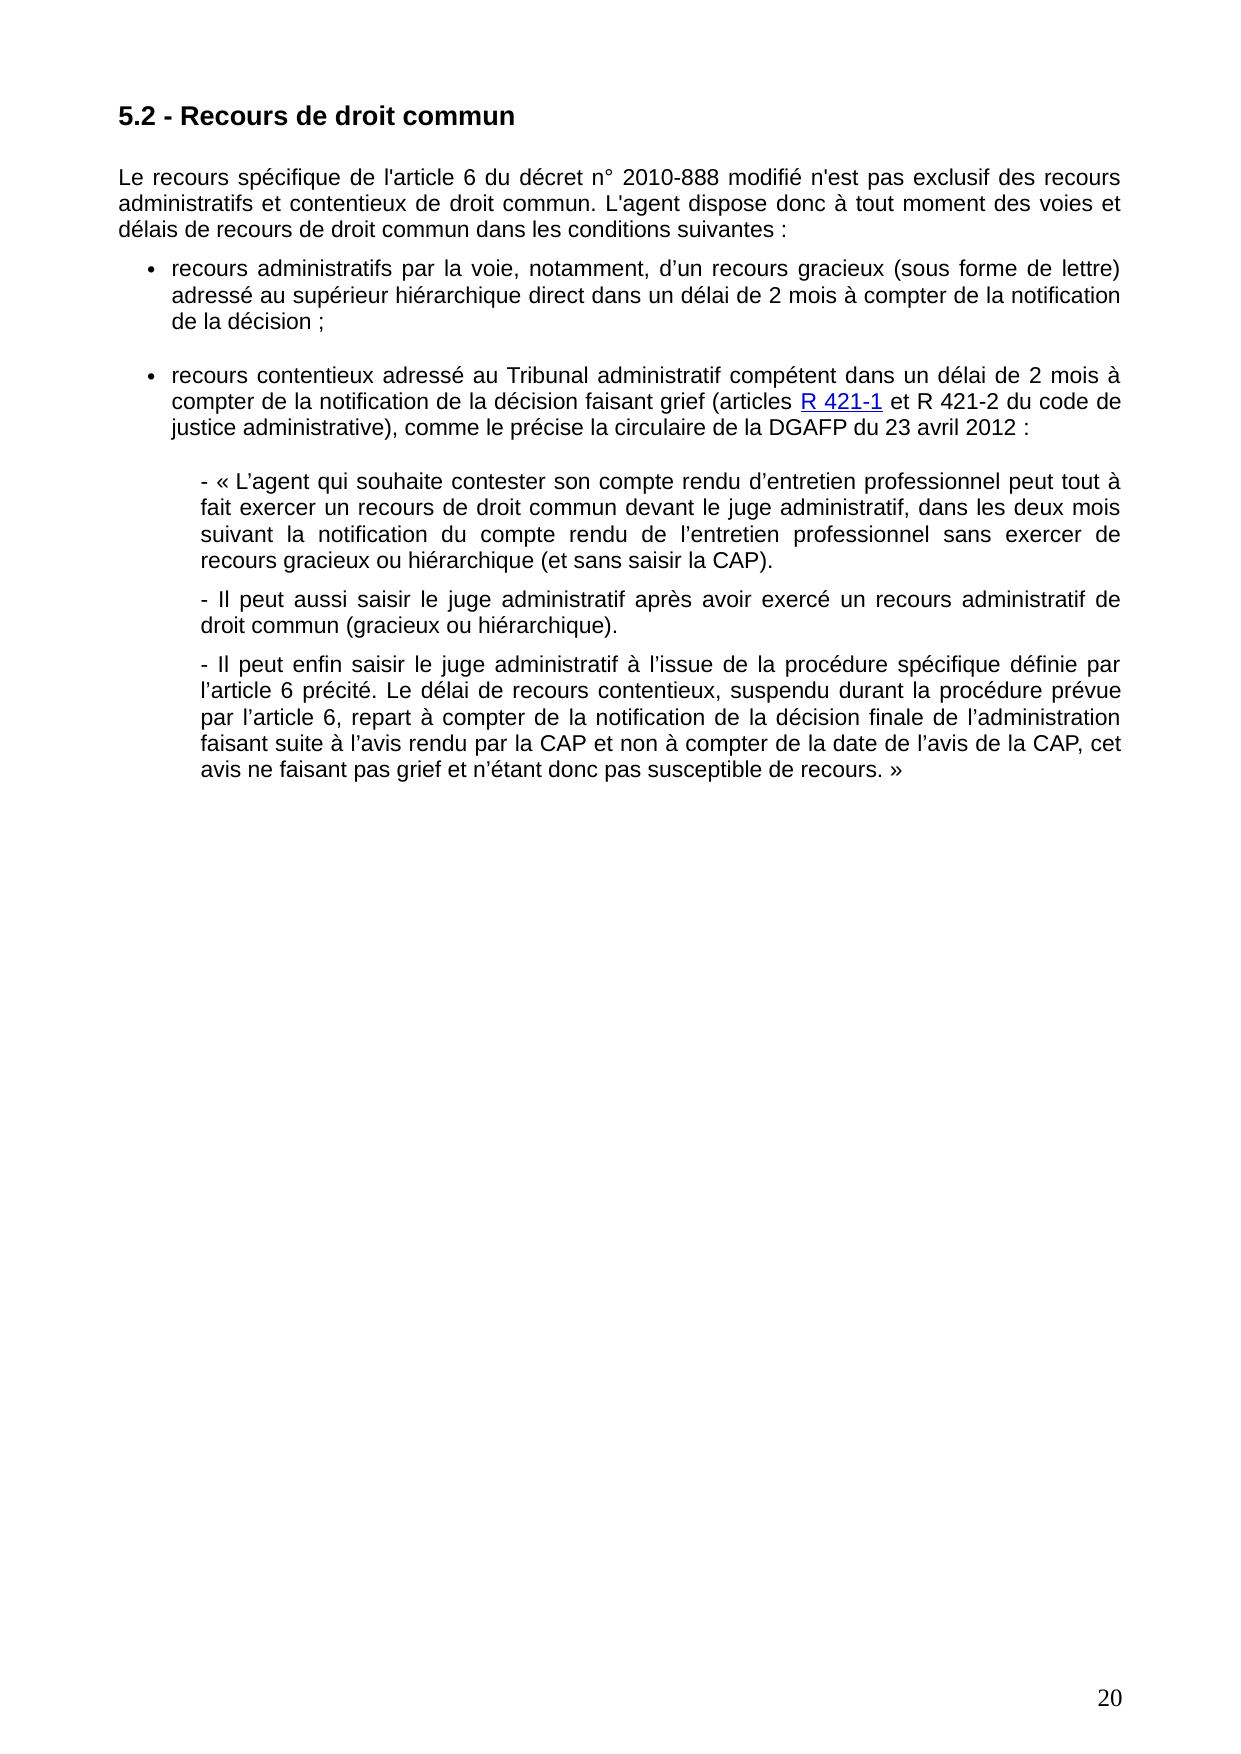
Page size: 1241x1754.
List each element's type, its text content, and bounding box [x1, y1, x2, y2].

text - « L’agent qui souhaite contester son compte rendu d’entretien professionnel peut tout à fait exercer un recours de droit commun devant le juge administratif, dans les deux mois suivant la notification du compte rendu de l’entretien professionnel sans exercer de recours gracieux ou hiérarchique (et sans saisir la CAP). [200, 468, 1122, 573]
subtitle 5.2 - Recours de droit commun [118, 99, 1122, 131]
text - Il peut aussi saisir le juge administratif après avoir exercé un recours administratif de droit commun (gracieux ou hiérarchique). [200, 586, 1122, 638]
text - Il peut enfin saisir le juge administratif à l’issue de la procédure spécifique définie par l’article 6 précité. Le délai de recours contentieux, suspendu durant la procédure prévue par l’article 6, repart à compter de la notification de la décision finale de l’administration faisant suite à l’avis rendu par la CAP et non à compter de la date de l’avis de la CAP, cet avis ne faisant pas grief et n’étant donc pas susceptible de recours. » [200, 651, 1122, 783]
list recours administratifs par la voie, notamment, d’un recours gracieux (sous forme de lettre) adressé au supérieur hiérarchique direct dans un délai de 2 mois à compter de la notification de la décision ; [148, 255, 1122, 334]
text Le recours spécifique de l'article 6 du décret n° 2010-888 modifié n'est pas exclusif des recours administratifs et contentieux de droit commun. L'agent dispose donc à tout moment des voies et délais de recours de droit commun dans les conditions suivantes : [118, 164, 1122, 243]
list recours contentieux adressé au Tribunal administratif compétent dans un délai de 2 mois à compter de la notification de la décision faisant grief (articles R 421-1 et R 421-2 du code de justice administrative), comme le précise la circulaire de la DGAFP du 23 avril 2012 : [148, 362, 1122, 441]
